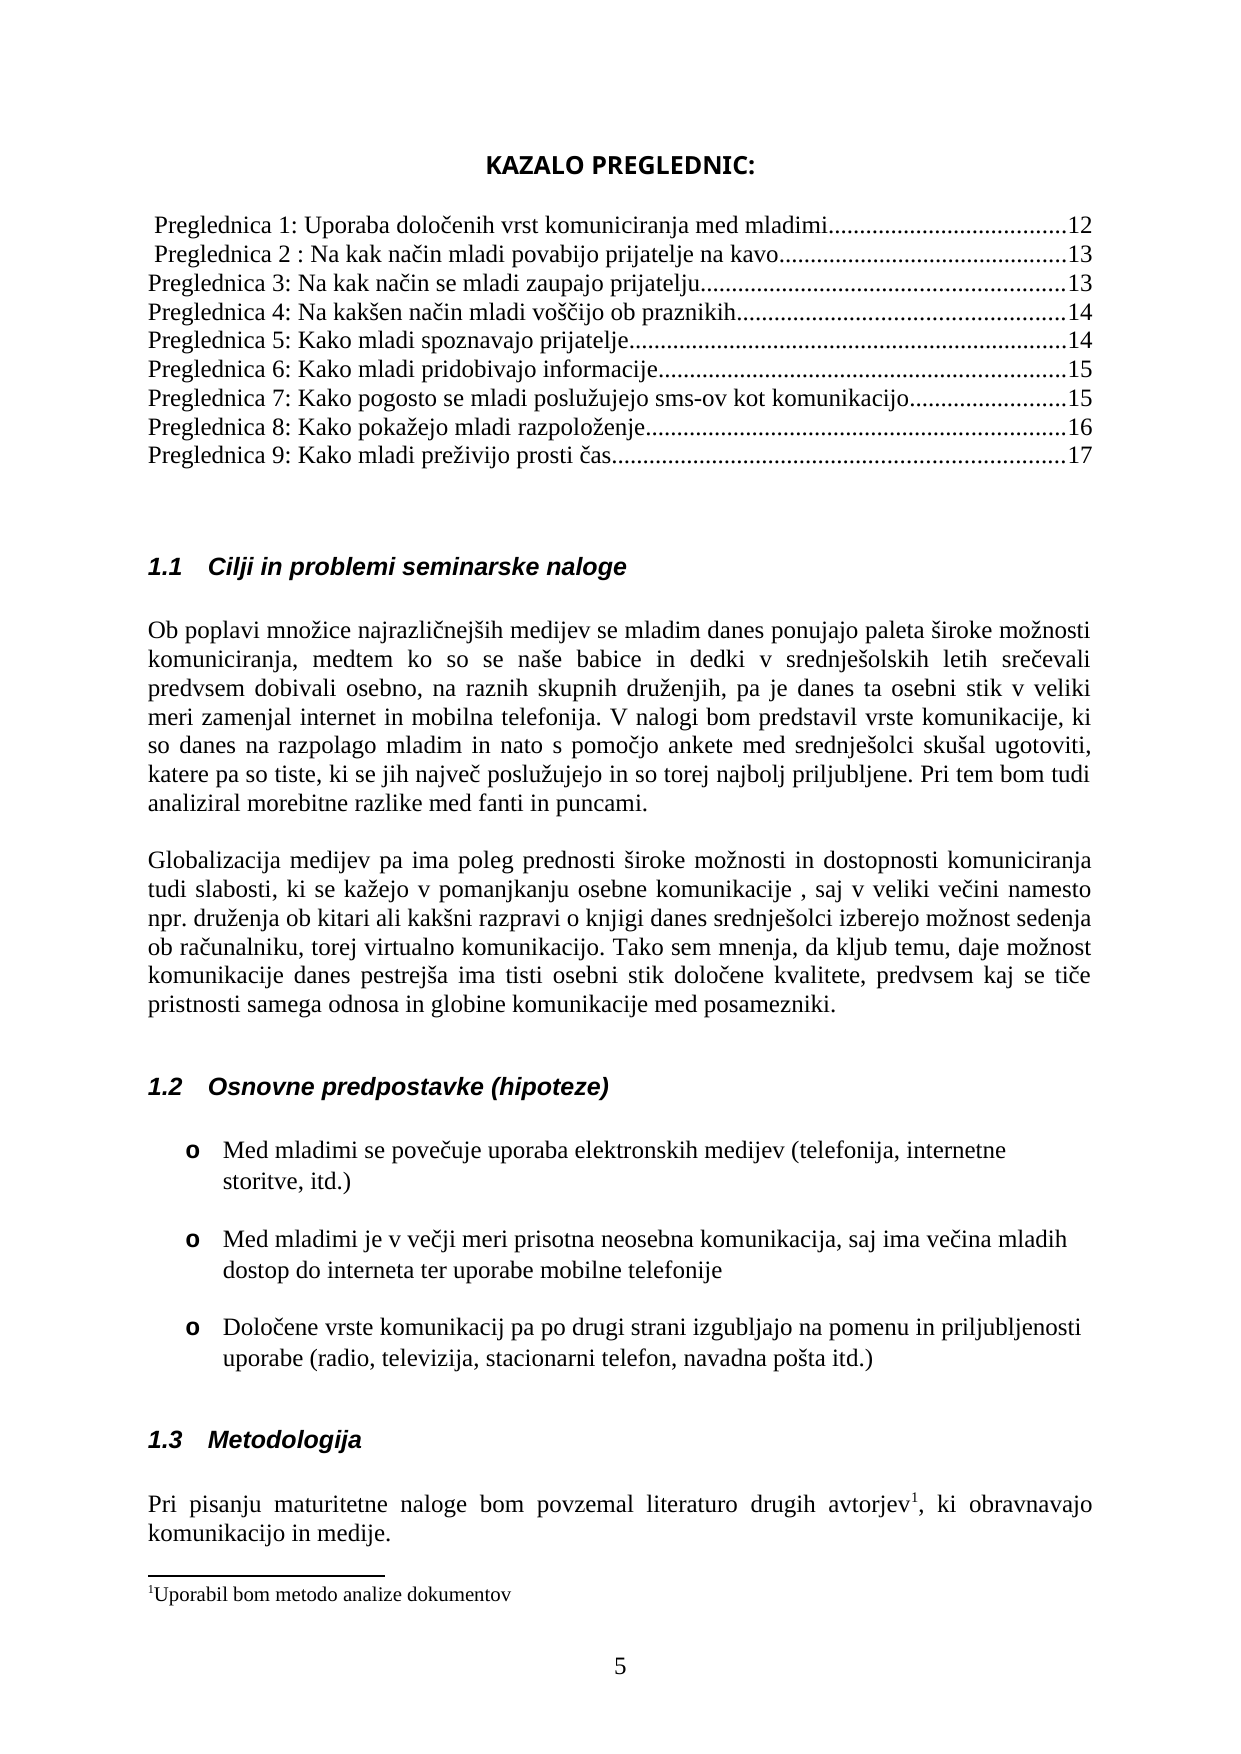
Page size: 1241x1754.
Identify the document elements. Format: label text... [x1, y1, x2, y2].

text Pri pisanju maturitetne naloge bom povzemal literaturo drugih avtorjev, ki obravnavajo komunikacijo in medije. [148, 1489, 1092, 1547]
subtitle Osnovne predpostavke (hipoteze) [148, 1072, 1092, 1101]
subtitle Cilji in problemi seminarske naloge [148, 552, 1092, 581]
text Preglednica 4: Na kakšen način mladi voščijo ob praznikih 14 [148, 297, 1092, 326]
text Preglednica 5: Kako mladi spoznavajo prijatelje 14 [148, 326, 1092, 354]
text Globalizacija medijev pa ima poleg prednosti široke možnosti in dostopnosti komuniciranja tudi slabosti, ki se kažejo v pomanjkanju osebne komunikacije , saj v veliki večini namesto npr. druženja ob kitari ali kakšni razpravi o knjigi danes srednješolci izberejo možnost sedenja ob računalniku, torej virtualno komunikacijo. Tako sem mnenja, da kljub temu, daje možnost komunikacije danes pestrejša ima tisti osebni stik določene kvalitete, predvsem kaj se tiče pristnosti samega odnosa in globine komunikacije med posamezniki. [148, 846, 1092, 1018]
text Uporabil bom metodo analize dokumentov [148, 1582, 1092, 1606]
text Preglednica 6: Kako mladi pridobivajo informacije 15 [148, 354, 1092, 383]
text KAZALO PREGLEDNIC: [148, 148, 1092, 182]
text Ob poplavi množice najrazličnejših medijev se mladim danes ponujajo paleta široke možnosti komuniciranja, medtem ko so se naše babice in dedki v srednješolskih letih srečevali predvsem dobivali osebno, na raznih skupnih druženjih, pa je danes ta osebni stik v veliki meri zamenjal internet in mobilna telefonija. V nalogi bom predstavil vrste komunikacije, ki so danes na razpolago mladim in nato s pomočjo ankete med srednješolci skušal ugotoviti, katere pa so tiste, ki se jih največ poslužujejo in so torej najbolj priljubljene. Pri tem bom tudi analiziral morebitne razlike med fanti in puncami. [148, 616, 1092, 817]
list Med mladimi se povečuje uporaba elektronskih medijev (telefonija, internetne storitve, itd.) [185, 1136, 1092, 1195]
text Preglednica 8: Kako pokažejo mladi razpoloženje 16 [148, 412, 1092, 441]
text Preglednica 3: Na kak način se mladi zaupajo prijatelju 13 [148, 268, 1092, 297]
text Preglednica 7: Kako pogosto se mladi poslužujejo sms-ov kot komunikacijo 15 [148, 383, 1092, 412]
list Določene vrste komunikacij pa po drugi strani izgubljajo na pomenu in priljubljenosti uporabe (radio, televizija, stacionarni telefon, navadna pošta itd.) [185, 1312, 1092, 1372]
text Preglednica 2 : Na kak način mladi povabijo prijatelje na kavo 13 [148, 239, 1092, 268]
text Preglednica 1: Uporaba določenih vrst komuniciranja med mladimi 12 [148, 211, 1092, 239]
subtitle Metodologija [148, 1426, 1092, 1454]
list Med mladimi je v večji meri prisotna neosebna komunikacija, saj ima večina mladih dostop do interneta ter uporabe mobilne telefonije [185, 1224, 1092, 1283]
text Preglednica 9: Kako mladi preživijo prosti čas 17 [148, 441, 1092, 469]
